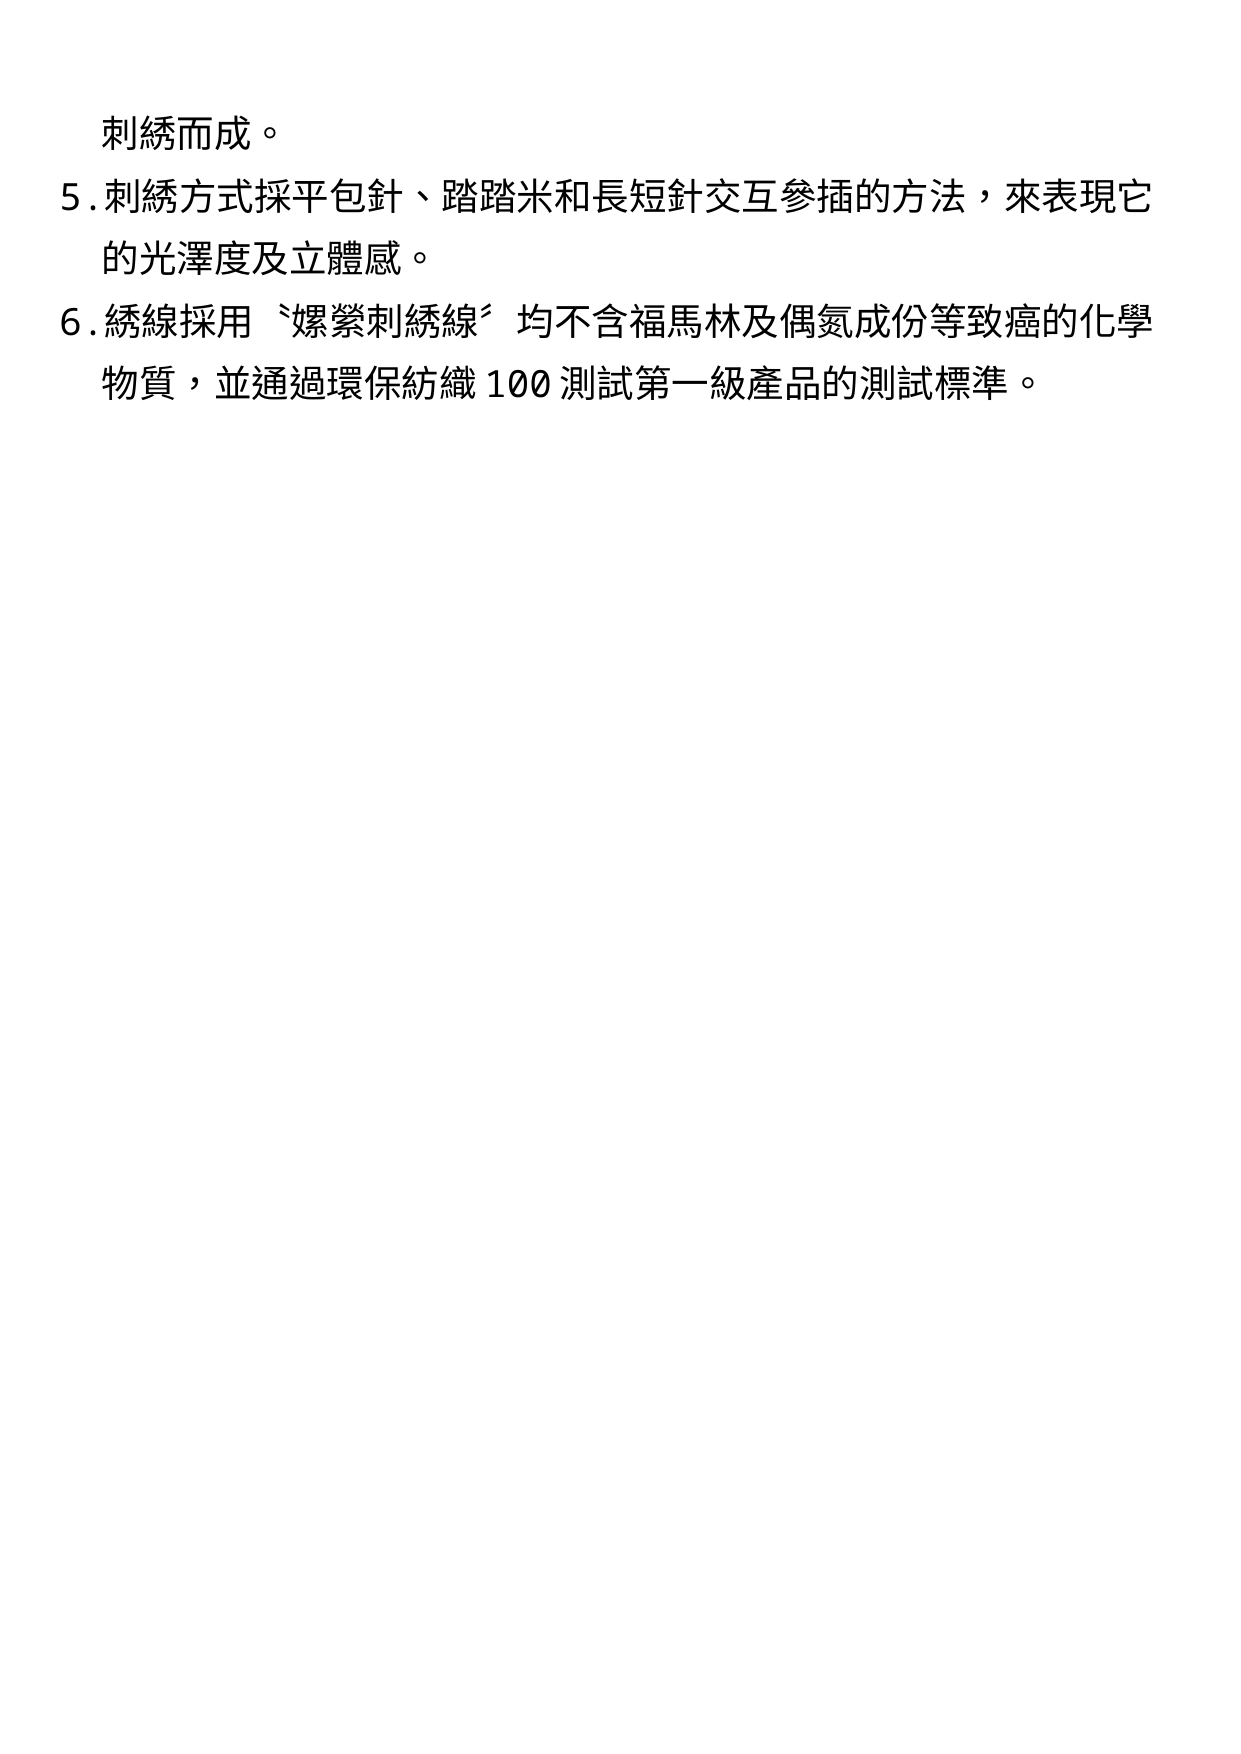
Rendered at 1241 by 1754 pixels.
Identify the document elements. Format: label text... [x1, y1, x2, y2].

text 刺綉而成。 [59, 89, 1181, 152]
text 5.刺綉方式採平包針、踏踏米和長短針交互參插的方法，來表現它的光澤度及立體感。 [59, 152, 1181, 277]
text 6.綉線採用〝嫘縈刺綉線〞均不含福馬林及偶氮成份等致癌的化學物質，並通過環保紡織100測試第一級產品的測試標準。 [59, 277, 1181, 402]
